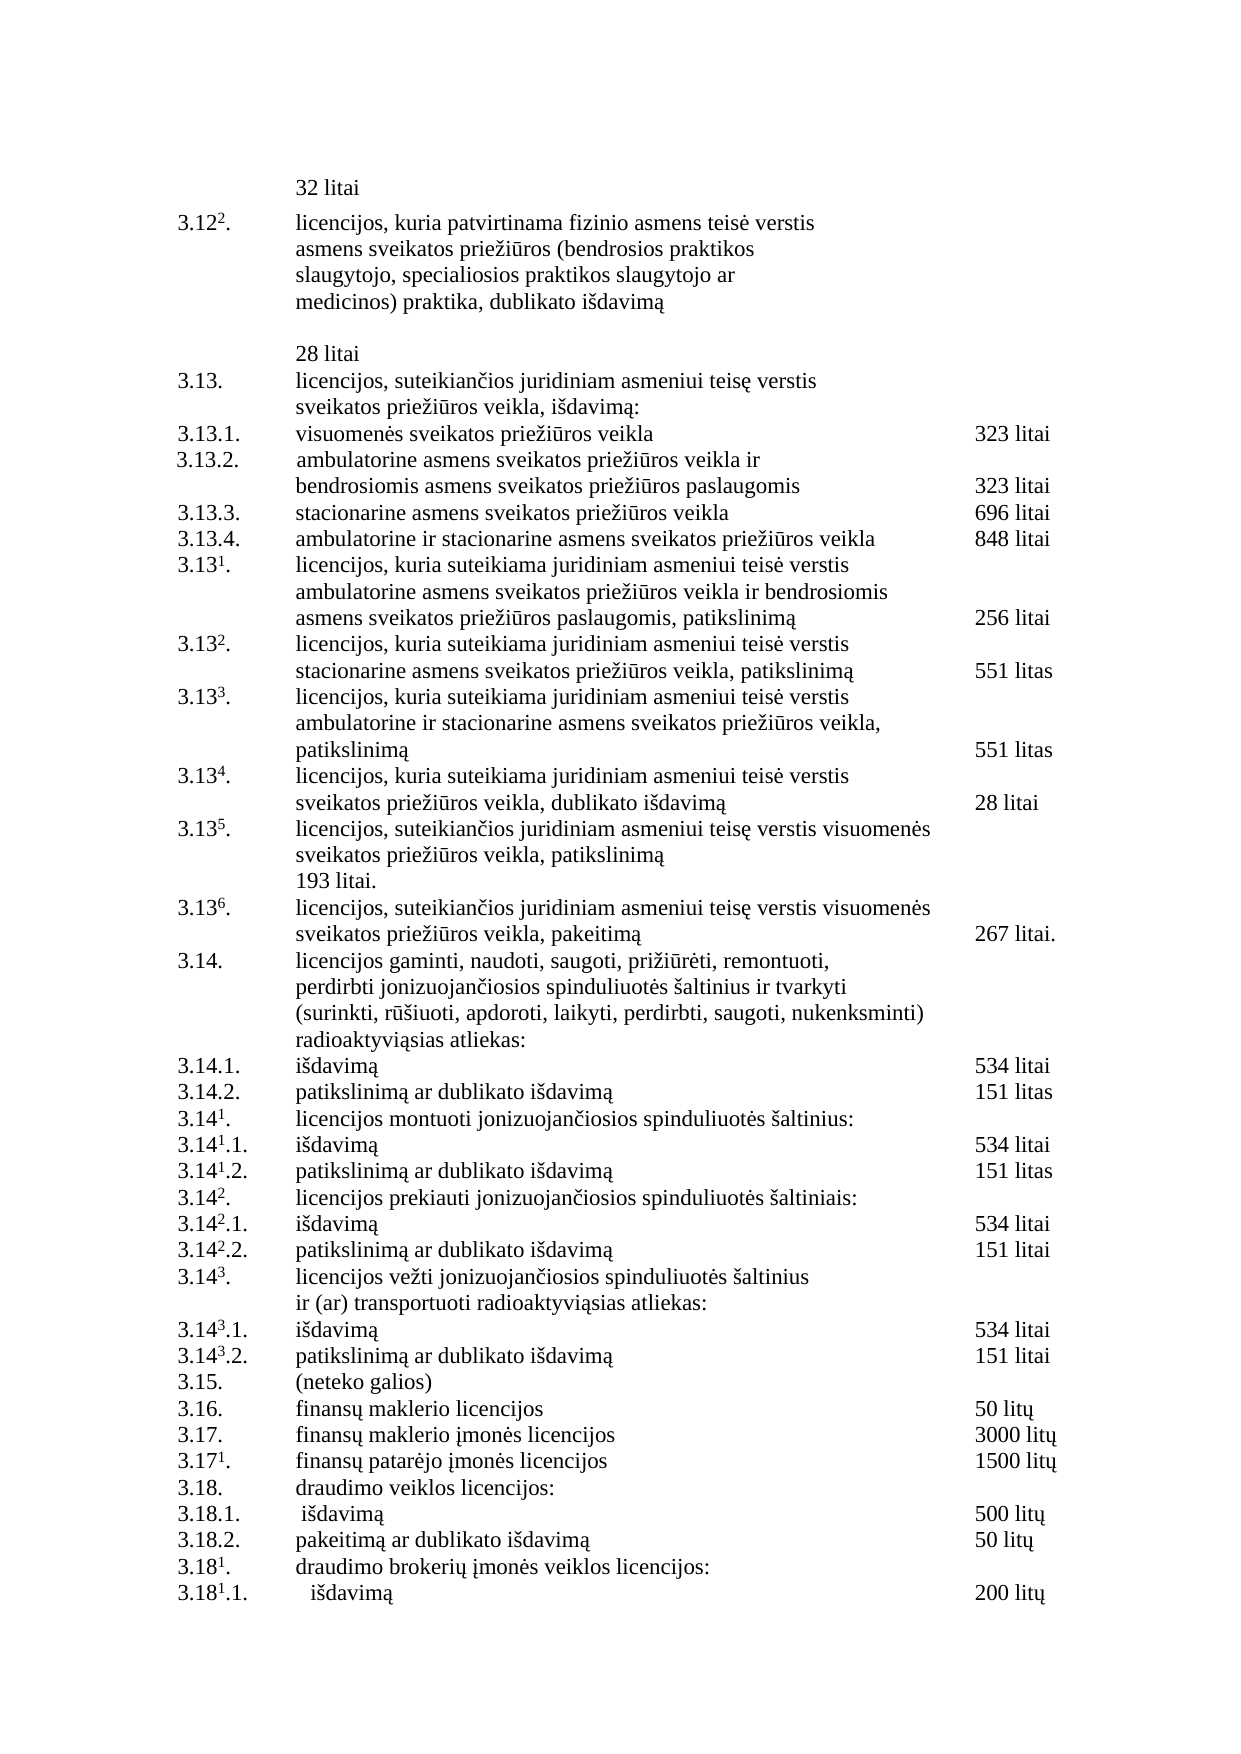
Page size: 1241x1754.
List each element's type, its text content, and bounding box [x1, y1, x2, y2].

text ambulatorine ir stacionarine asmens sveikatos priežiūros veikla, [177, 709, 1122, 736]
text 3.132. licencijos, kuria suteikiama juridiniam asmeniui teisė verstis [177, 630, 1122, 657]
text perdirbti jonizuojančiosios spinduliuotės šaltinius ir tvarkyti [177, 973, 1122, 999]
text 3.133. licencijos, kuria suteikiama juridiniam asmeniui teisė verstis [177, 683, 1122, 709]
text 3.141.2. patikslinimą ar dublikato išdavimą 151 litas [177, 1157, 1122, 1184]
text 3.135. licencijos, suteikiančios juridiniam asmeniui teisę verstis visuomenės [177, 815, 960, 841]
text 3.171. finansų patarėjo įmonės licencijos 1500 litų [177, 1447, 1122, 1474]
text 3.18. draudimo veiklos licencijos: [177, 1474, 1122, 1500]
text 3.131. licencijos, kuria suteikiama juridiniam asmeniui teisė verstis [177, 551, 1122, 578]
text 3.13.4. ambulatorine ir stacionarine asmens sveikatos priežiūros veikla 848 litai [177, 525, 1122, 551]
text 3.141.1. išdavimą 534 litai [177, 1131, 1122, 1157]
text 3.17. finansų maklerio įmonės licencijos 3000 litų [177, 1421, 1122, 1447]
text sveikatos priežiūros veikla, išdavimą: [177, 393, 1048, 419]
text 3.14.1. išdavimą 534 litai [177, 1052, 1122, 1078]
text 3.18.2. pakeitimą ar dublikato išdavimą 50 litų [177, 1526, 1122, 1553]
text 3.141. licencijos montuoti jonizuojančiosios spinduliuotės šaltinius: [177, 1105, 974, 1131]
text (surinkti, rūšiuoti, apdoroti, laikyti, perdirbti, saugoti, nukenksminti) [177, 999, 1122, 1026]
text 3.122. licencijos, kuria patvirtinama fizinio asmens teisė verstis asmens sveikatos priežiūros (bendrosios praktikos slaugytojo, specialiosios praktikos slaugytojo ar medicinos) praktika, dublikato išdavimą 28 litai [177, 209, 827, 367]
text ambulatorine asmens sveikatos priežiūros veikla ir bendrosiomis [177, 578, 1122, 604]
text 3.136. licencijos, suteikiančios juridiniam asmeniui teisę verstis visuomenės [177, 894, 1122, 920]
text 3.14.2. patikslinimą ar dublikato išdavimą 151 litas [177, 1078, 1122, 1105]
text 3.181.1. išdavimą 200 litų [177, 1579, 1122, 1606]
text stacionarine asmens sveikatos priežiūros veikla, patikslinimą 551 litas [177, 657, 1122, 683]
text 3.134. licencijos, kuria suteikiama juridiniam asmeniui teisė verstis sveikatos priežiūros veikla, dublikato išdavimą 28 litai [177, 762, 1122, 815]
text sveikatos priežiūros veikla, pakeitimą 267 litai. [177, 920, 1122, 947]
text 3.181. draudimo brokerių įmonės veiklos licencijos: [177, 1553, 1122, 1579]
text bendrosiomis asmens sveikatos priežiūros paslaugomis 323 litai [176, 472, 1122, 499]
text sveikatos priežiūros veikla, patikslinimą 193 litai. [177, 841, 960, 894]
text 3.143.2. patikslinimą ar dublikato išdavimą 151 litai [177, 1342, 1122, 1368]
text 3.142. licencijos prekiauti jonizuojančiosios spinduliuotės šaltiniais: [177, 1184, 1122, 1210]
text 3.15. (neteko galios) [177, 1368, 1122, 1395]
text 3.142.1. išdavimą 534 litai [177, 1210, 1122, 1237]
text 3.16. finansų maklerio licencijos 50 litų [177, 1395, 1122, 1421]
text 3.143. licencijos vežti jonizuojančiosios spinduliuotės šaltinius [177, 1263, 1122, 1289]
text ir (ar) transportuoti radioaktyviąsias atliekas: [177, 1289, 1122, 1316]
text asmens sveikatos priežiūros paslaugomis, patikslinimą 256 litai [177, 604, 1122, 630]
text 3.13. licencijos, suteikiančios juridiniam asmeniui teisę verstis [177, 367, 1048, 393]
text radioaktyviąsias atliekas: [177, 1026, 1122, 1052]
text patikslinimą 551 litas [177, 736, 1122, 762]
text 3.18.1. išdavimą 500 litų [177, 1500, 1122, 1526]
text 3.13.1. visuomenės sveikatos priežiūros veikla 323 litai [177, 419, 1122, 446]
text 3.14. licencijos gaminti, naudoti, saugoti, prižiūrėti, remontuoti, [177, 947, 1122, 973]
text 3.13.3. stacionarine asmens sveikatos priežiūros veikla 696 litai [177, 499, 1122, 525]
list ambulatorine asmens sveikatos priežiūros veikla ir [177, 446, 1048, 472]
text 32 litai [177, 148, 827, 200]
text 3.143.1. išdavimą 534 litai [177, 1316, 1122, 1342]
text 3.142.2. patikslinimą ar dublikato išdavimą 151 litai [177, 1237, 1122, 1263]
